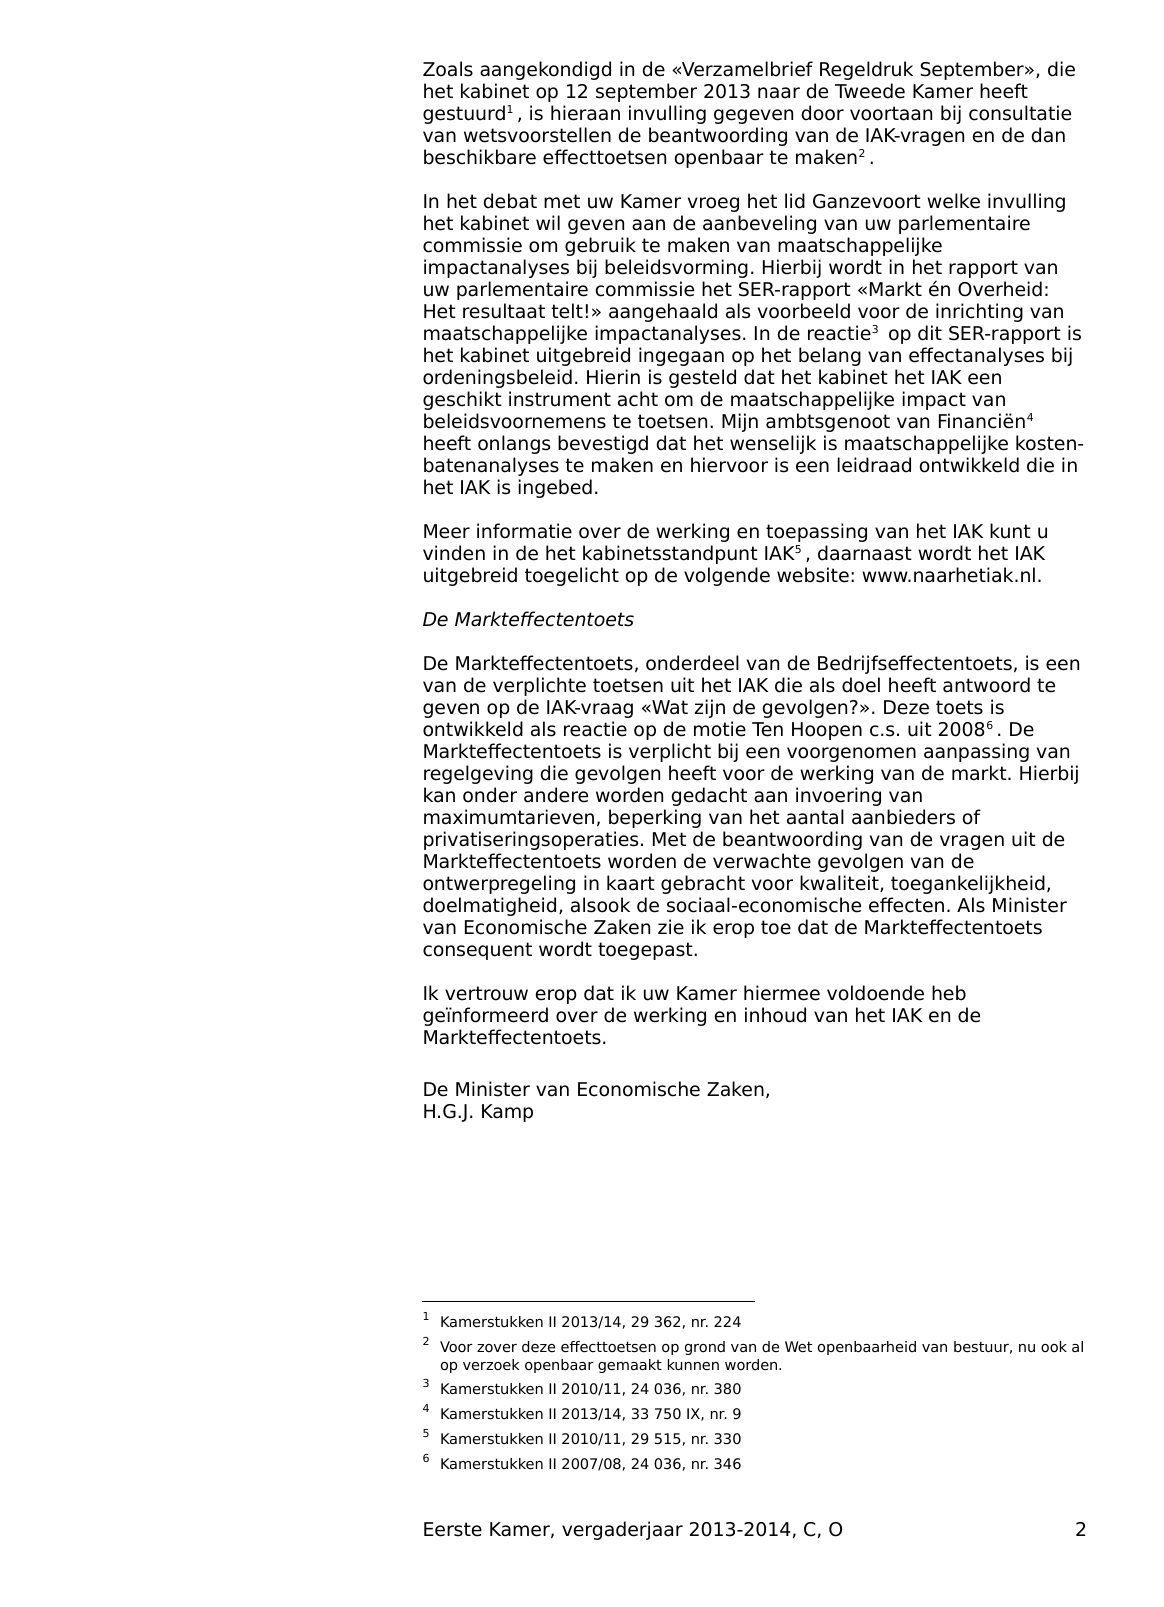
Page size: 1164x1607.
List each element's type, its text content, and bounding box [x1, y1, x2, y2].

text Kamerstukken II 2007/08, 24 036, nr. 346 [422, 1452, 1087, 1474]
text Kamerstukken II 2013/14, 33 750 IX, nr. 9 [422, 1402, 1087, 1424]
text Ik vertrouw erop dat ik uw Kamer hiermee voldoende heb geïnformeerd over de werking en inhoud van het IAK en de Markteffectentoets. [422, 983, 1087, 1049]
text Kamerstukken II 2013/14, 29 362, nr. 224 [422, 1310, 1087, 1332]
subtitle De Markteffectentoets [422, 609, 1087, 631]
text In het debat met uw Kamer vroeg het lid Ganzevoort welke invulling het kabinet wil geven aan de aanbeveling van uw parlementaire commissie om gebruik te maken van maatschappelijke impactanalyses bij beleidsvorming. Hierbij wordt in het rapport van uw parlementaire commissie het SER-rapport «Markt én Overheid: Het resultaat telt!» aangehaald als voorbeeld voor de inrichting van maatschappelijke impactanalyses. In de reactie op dit SER-rapport is het kabinet uitgebreid ingegaan op het belang van effectanalyses bij ordeningsbeleid. Hierin is gesteld dat het kabinet het IAK een geschikt instrument acht om de maatschappelijke impact van beleidsvoornemens te toetsen. Mijn ambtsgenoot van Financiën heeft onlangs bevestigd dat het wenselijk is maatschappelijke kosten-batenanalyses te maken en hiervoor is een leidraad ontwikkeld die in het IAK is ingebed. [422, 191, 1087, 499]
text De Minister van Economische Zaken, H.G.J. Kamp [422, 1079, 1087, 1123]
text Zoals aangekondigd in de «Verzamelbrief Regeldruk September», die het kabinet op 12 september 2013 naar de Tweede Kamer heeft gestuurd, is hieraan invulling gegeven door voortaan bij consultatie van wetsvoorstellen de beantwoording van de IAK-vragen en de dan beschikbare effecttoetsen openbaar te maken. [422, 59, 1087, 169]
text De Markteffectentoets, onderdeel van de Bedrijfseffectentoets, is een van de verplichte toetsen uit het IAK die als doel heeft antwoord te geven op de IAK-vraag «Wat zijn de gevolgen?». Deze toets is ontwikkeld als reactie op de motie Ten Hoopen c.s. uit 2008. De Markteffectentoets is verplicht bij een voorgenomen aanpassing van regelgeving die gevolgen heeft voor de werking van de markt. Hierbij kan onder andere worden gedacht aan invoering van maximumtarieven, beperking van het aantal aanbieders of privatiseringsoperaties. Met de beantwoording van de vragen uit de Markteffectentoets worden de verwachte gevolgen van de ontwerpregeling in kaart gebracht voor kwaliteit, toegankelijkheid, doelmatigheid, alsook de sociaal-economische effecten. Als Minister van Economische Zaken zie ik erop toe dat de Markteffectentoets consequent wordt toegepast. [422, 653, 1087, 961]
text Kamerstukken II 2010/11, 29 515, nr. 330 [422, 1427, 1087, 1449]
text Kamerstukken II 2010/11, 24 036, nr. 380 [422, 1377, 1087, 1399]
text Voor zover deze effecttoetsen op grond van de Wet openbaarheid van bestuur, nu ook al op verzoek openbaar gemaakt kunnen worden. [422, 1335, 1087, 1374]
text Meer informatie over de werking en toepassing van het IAK kunt u vinden in de het kabinetsstandpunt IAK, daarnaast wordt het IAK uitgebreid toegelicht op de volgende website: www.naarhetiak.nl. [422, 521, 1087, 587]
